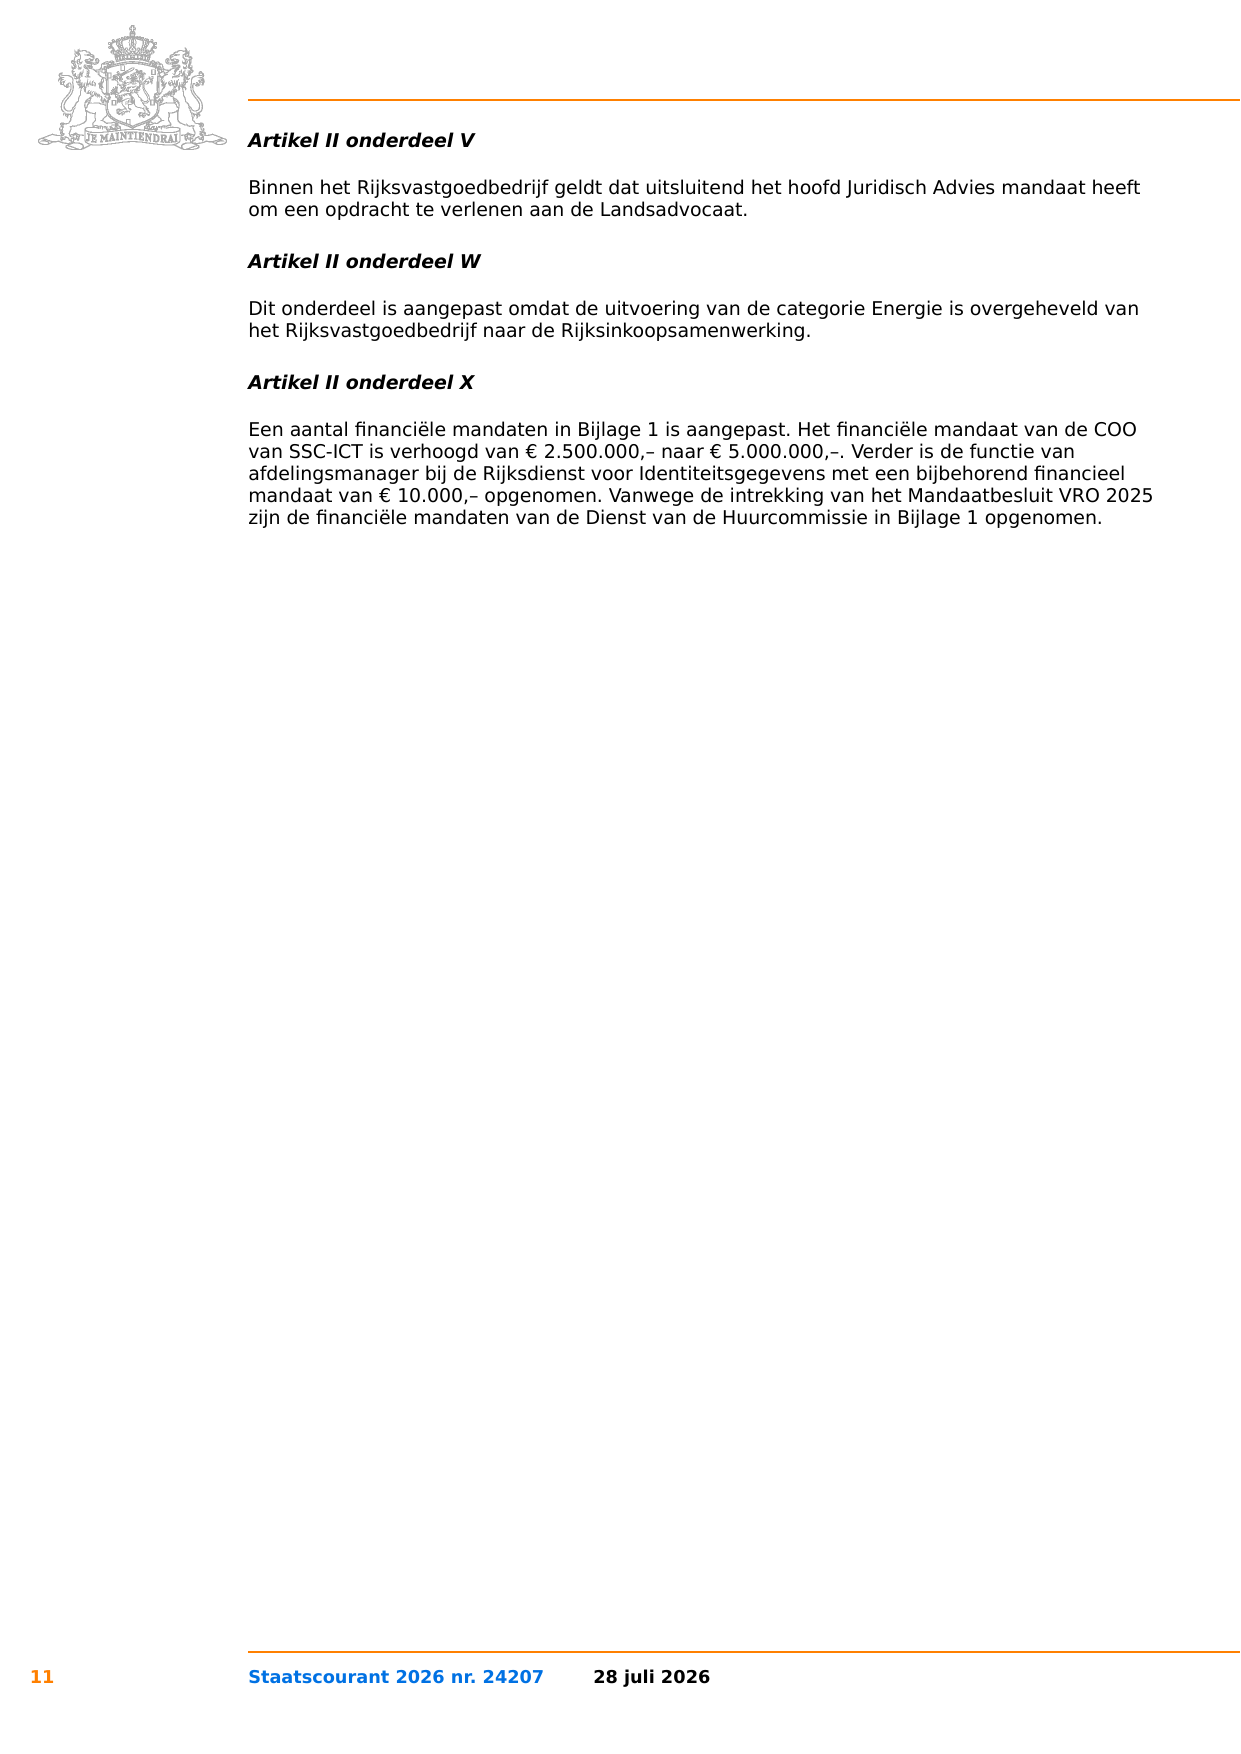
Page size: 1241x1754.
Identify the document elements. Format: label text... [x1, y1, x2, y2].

subtitle Artikel II onderdeel V [248, 130, 1163, 152]
picture [38, 25, 227, 150]
subtitle Artikel II onderdeel W [248, 251, 1163, 273]
subtitle Artikel II onderdeel X [248, 372, 1163, 394]
text Een aantal financiële mandaten in Bijlage 1 is aangepast. Het financiële mandaat van de COO van SSC-ICT is verhoogd van € 2.500.000,– naar € 5.000.000,–. Verder is de functie van afdelingsmanager bij de Rijksdienst voor Identiteitsgegevens met een bijbehorend financieel mandaat van € 10.000,– opgenomen. Vanwege de intrekking van het Mandaatbesluit VRO 2025 zijn de financiële mandaten van de Dienst van de Huurcommissie in Bijlage 1 opgenomen. [248, 419, 1163, 529]
text Binnen het Rijksvastgoedbedrijf geldt dat uitsluitend het hoofd Juridisch Advies mandaat heeft om een opdracht te verlenen aan de Landsadvocaat. [248, 177, 1163, 221]
text Dit onderdeel is aangepast omdat de uitvoering van de categorie Energie is overgeheveld van het Rijksvastgoedbedrijf naar de Rijksinkoopsamenwerking. [248, 298, 1163, 342]
